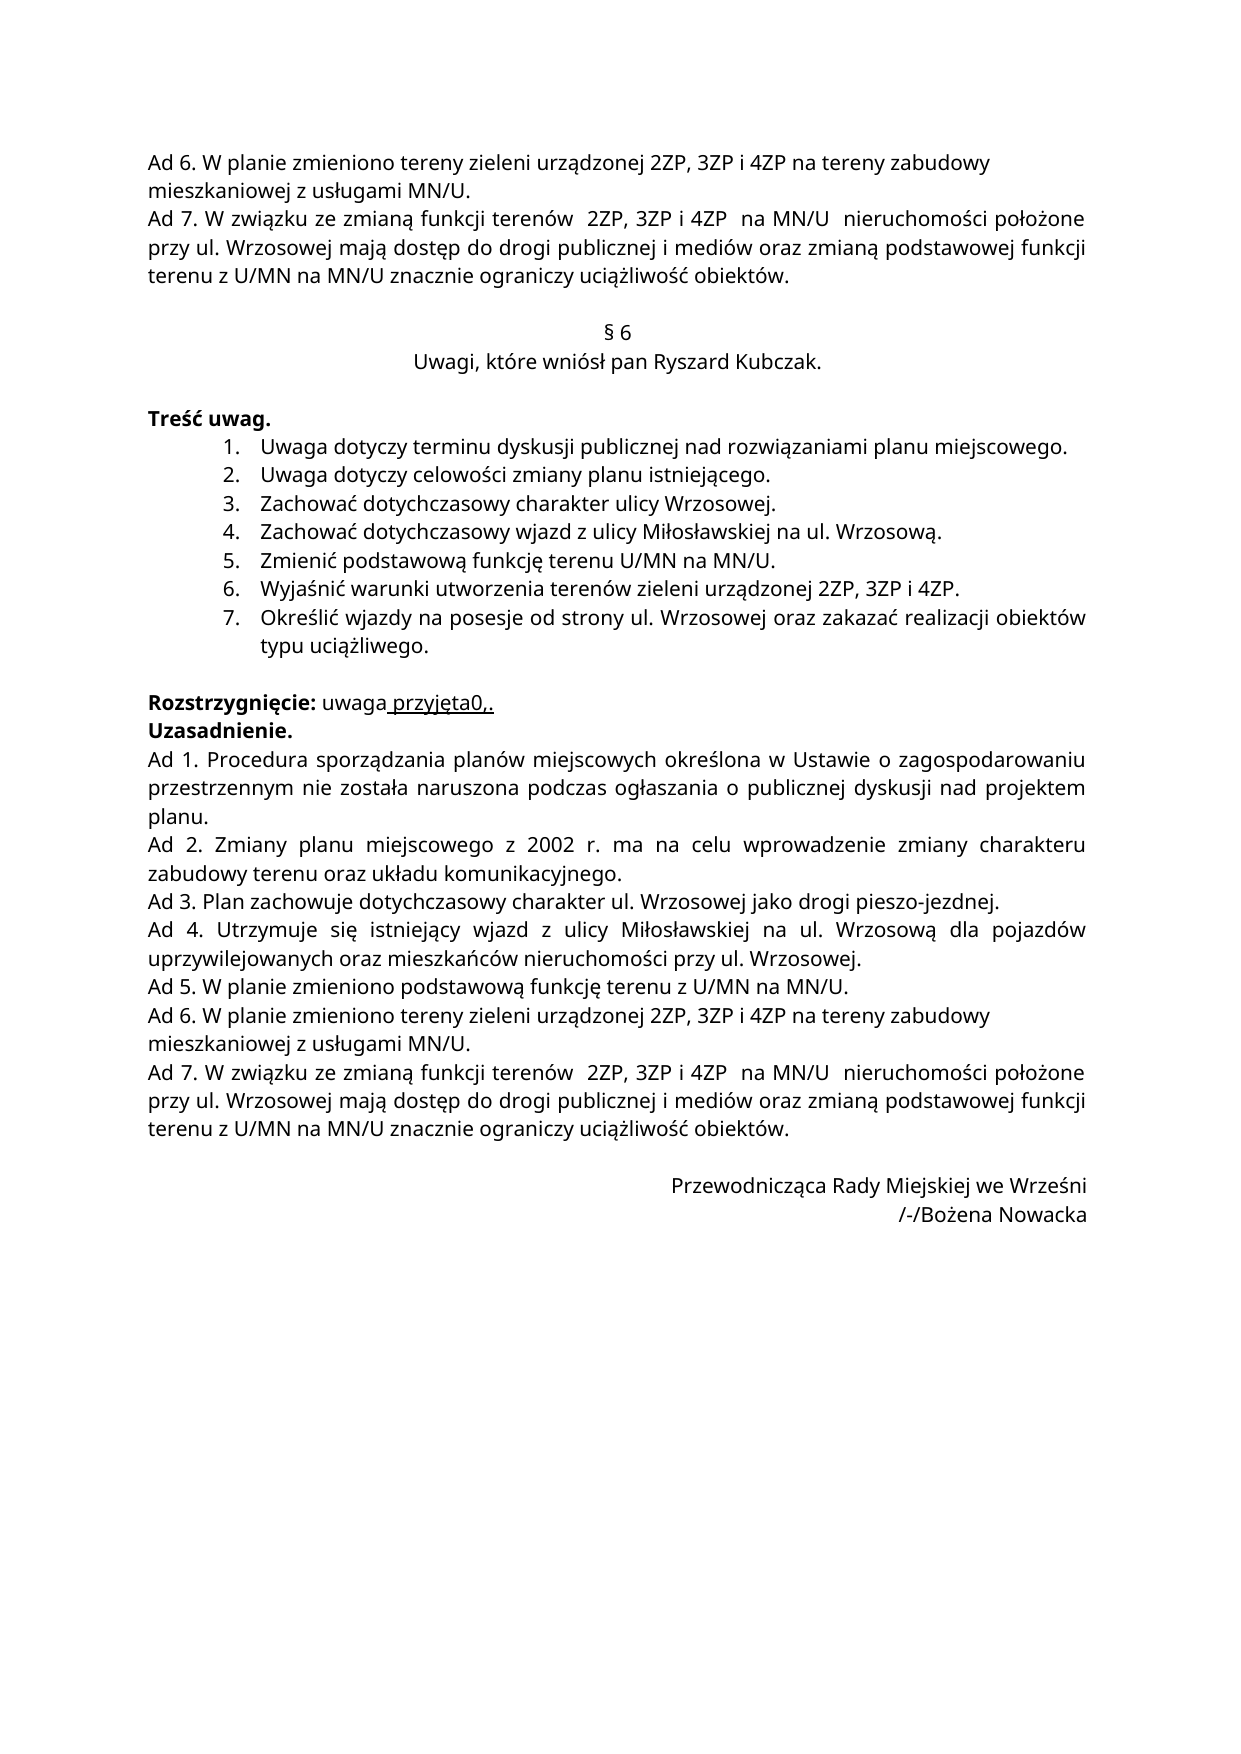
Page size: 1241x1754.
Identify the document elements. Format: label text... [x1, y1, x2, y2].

list Uwaga dotyczy celowości zmiany planu istniejącego. [223, 461, 1087, 489]
text Uwagi, które wniósł pan Ryszard Kubczak. [148, 347, 1087, 375]
list Wyjaśnić warunki utworzenia terenów zieleni urządzonej 2ZP, 3ZP i 4ZP. [223, 574, 1087, 603]
list Zachować dotychczasowy charakter ulicy Wrzosowej. [223, 489, 1087, 517]
list Zachować dotychczasowy wjazd z ulicy Miłosławskiej na ul. Wrzosową. [223, 517, 1087, 546]
text § 6 [148, 318, 1087, 347]
text /-/Bożena Nowacka [148, 1200, 1087, 1228]
text Ad 7. W związku ze zmianą funkcji terenów 2ZP, 3ZP i 4ZP na MN/U nieruchomości położone przy ul. Wrzosowej mają dostęp do drogi publicznej i mediów oraz zmianą podstawowej funkcji terenu z U/MN na MN/U znacznie ograniczy uciążliwość obiektów. [148, 204, 1087, 290]
list Uwaga dotyczy terminu dyskusji publicznej nad rozwiązaniami planu miejscowego. [223, 432, 1087, 461]
text Rozstrzygnięcie: uwaga przyjęta0,. [148, 688, 1087, 716]
text Ad 4. Utrzymuje się istniejący wjazd z ulicy Miłosławskiej na ul. Wrzosową dla pojazdów uprzywilejowanych oraz mieszkańców nieruchomości przy ul. Wrzosowej. [148, 916, 1087, 972]
text Przewodnicząca Rady Miejskiej we Wrześni [148, 1171, 1087, 1200]
text Treść uwag. [148, 404, 1087, 432]
text Ad 6. W planie zmieniono tereny zieleni urządzonej 2ZP, 3ZP i 4ZP na tereny zabudowy [148, 1001, 1087, 1029]
text Ad 5. W planie zmieniono podstawową funkcję terenu z U/MN na MN/U. [148, 972, 1087, 1001]
list Zmienić podstawową funkcję terenu U/MN na MN/U. [223, 546, 1087, 574]
list Określić wjazdy na posesje od strony ul. Wrzosowej oraz zakazać realizacji obiektów typu uciążliwego. [223, 603, 1087, 659]
text mieszkaniowej z usługami MN/U. [148, 1029, 1087, 1058]
text Ad 3. Plan zachowuje dotychczasowy charakter ul. Wrzosowej jako drogi pieszo-jezdnej. [148, 887, 1087, 916]
text Uzasadnienie. [148, 716, 1087, 745]
text Ad 1. Procedura sporządzania planów miejscowych określona w Ustawie o zagospodarowaniu przestrzennym nie została naruszona podczas ogłaszania o publicznej dyskusji nad projektem planu. [148, 745, 1087, 830]
text Ad 6. W planie zmieniono tereny zieleni urządzonej 2ZP, 3ZP i 4ZP na tereny zabudowy [148, 148, 1087, 176]
text mieszkaniowej z usługami MN/U. [148, 176, 1087, 204]
text Ad 2. Zmiany planu miejscowego z 2002 r. ma na celu wprowadzenie zmiany charakteru zabudowy terenu oraz układu komunikacyjnego. [148, 830, 1087, 887]
text Ad 7. W związku ze zmianą funkcji terenów 2ZP, 3ZP i 4ZP na MN/U nieruchomości położone przy ul. Wrzosowej mają dostęp do drogi publicznej i mediów oraz zmianą podstawowej funkcji terenu z U/MN na MN/U znacznie ograniczy uciążliwość obiektów. [148, 1058, 1087, 1143]
